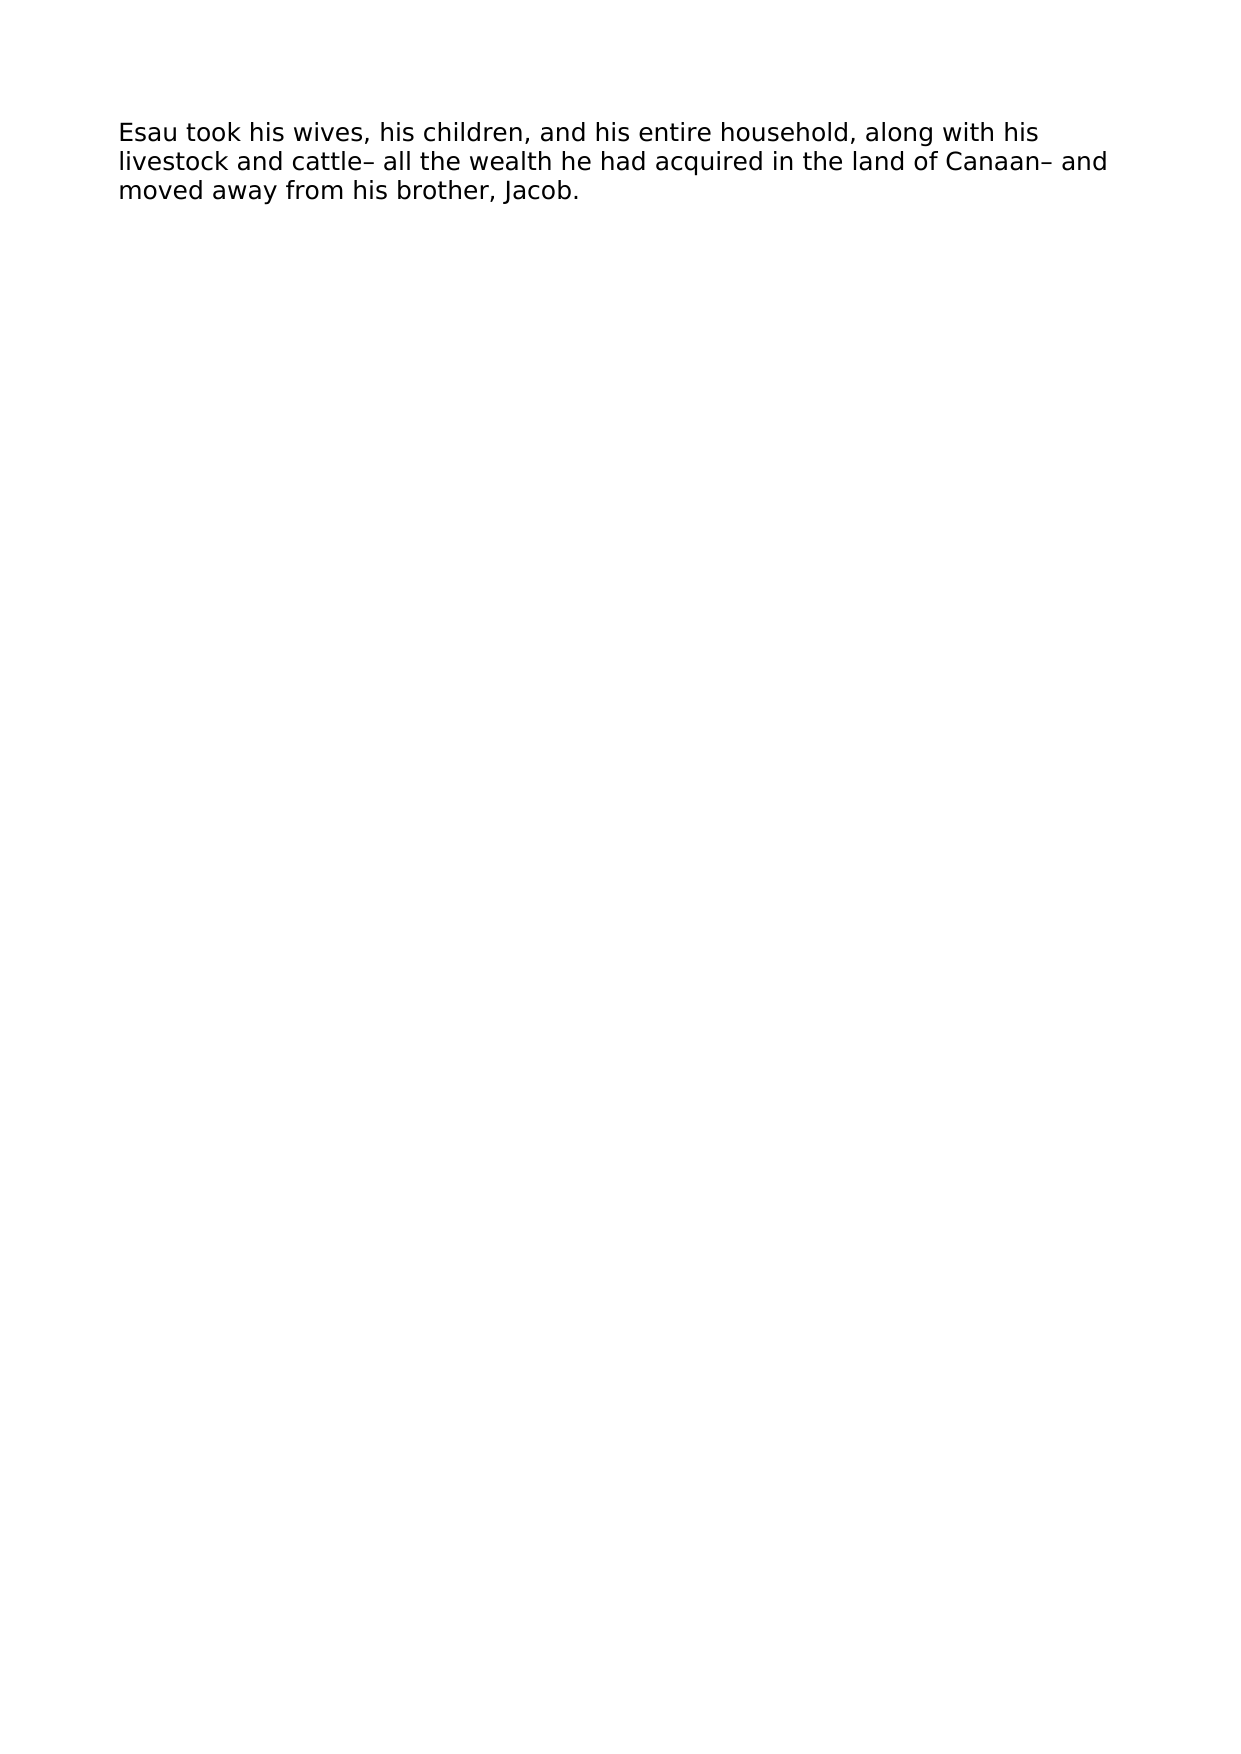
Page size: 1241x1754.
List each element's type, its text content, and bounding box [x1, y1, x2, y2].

text Esau took his wives, his children, and his entire household, along with his livestock and cattle– all the wealth he had acquired in the land of Canaan– and moved away from his brother, Jacob. [118, 118, 1122, 206]
